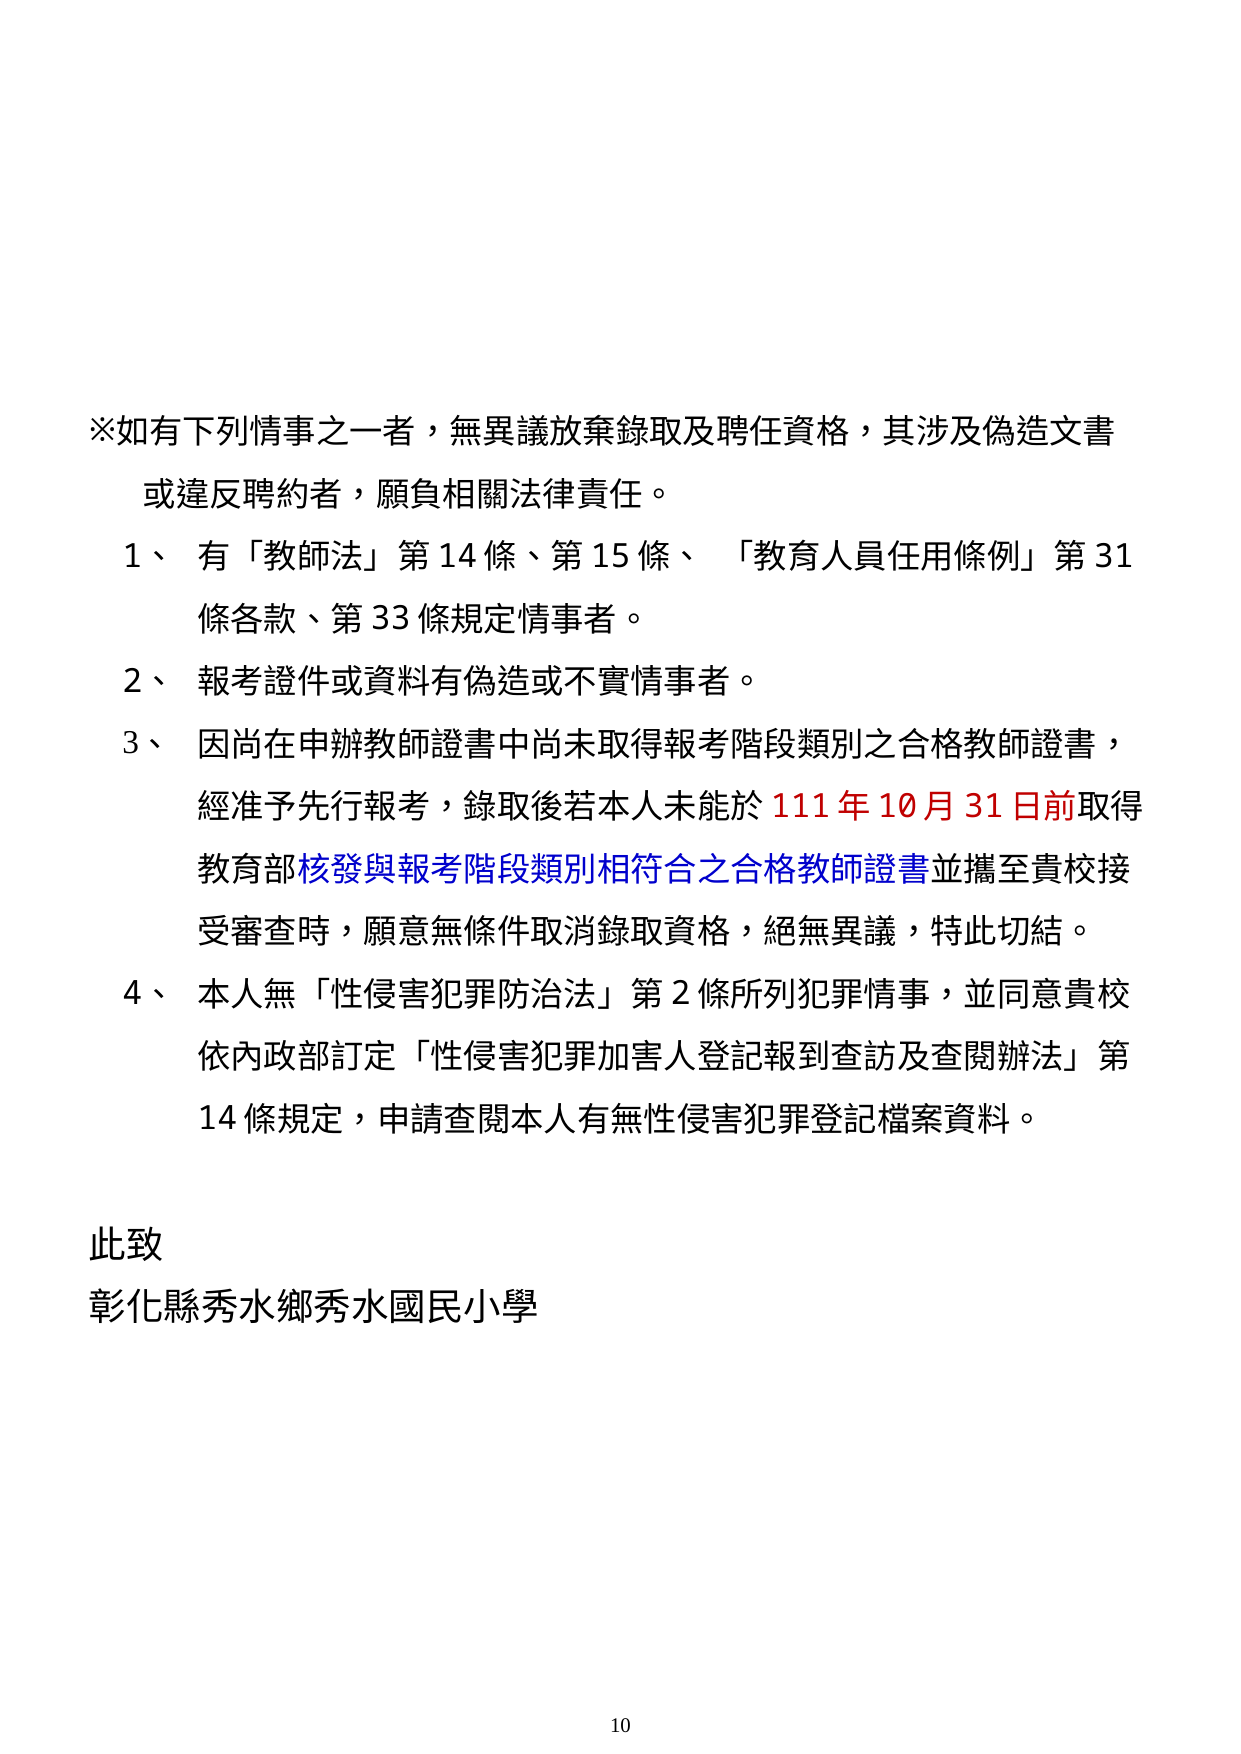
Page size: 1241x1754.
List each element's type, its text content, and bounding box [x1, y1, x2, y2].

list 報考證件或資料有偽造或不實情事者。 [122, 637, 1152, 700]
text 此致 [89, 1200, 1152, 1262]
list 如有下列情事之一者，無異議放棄錄取及聘任資格，其涉及偽造文書 [89, 387, 1152, 450]
list 因尚在申辦教師證書中尚未取得報考階段類別之合格教師證書，經准予先行報考，錄取後若本人未能於111年10月31日前取得教育部核發與報考階段類別相符合之合格教師證書並攜至貴校接受審查時，願意無條件取消錄取資格，絕無異議，特此切結。 [122, 700, 1152, 950]
list 本人無「性侵害犯罪防治法」第2條所列犯罪情事，並同意貴校依內政部訂定「性侵害犯罪加害人登記報到查訪及查閱辦法」第14條規定，申請查閱本人有無性侵害犯罪登記檔案資料。 [122, 950, 1152, 1137]
text 或違反聘約者，願負相關法律責任。 [89, 450, 1152, 512]
list 有「教師法」第14條、第15條、 「教育人員任用條例」第31條各款、第33條規定情事者。 [122, 512, 1152, 637]
text 彰化縣秀水鄉秀水國民小學 [89, 1262, 1152, 1325]
